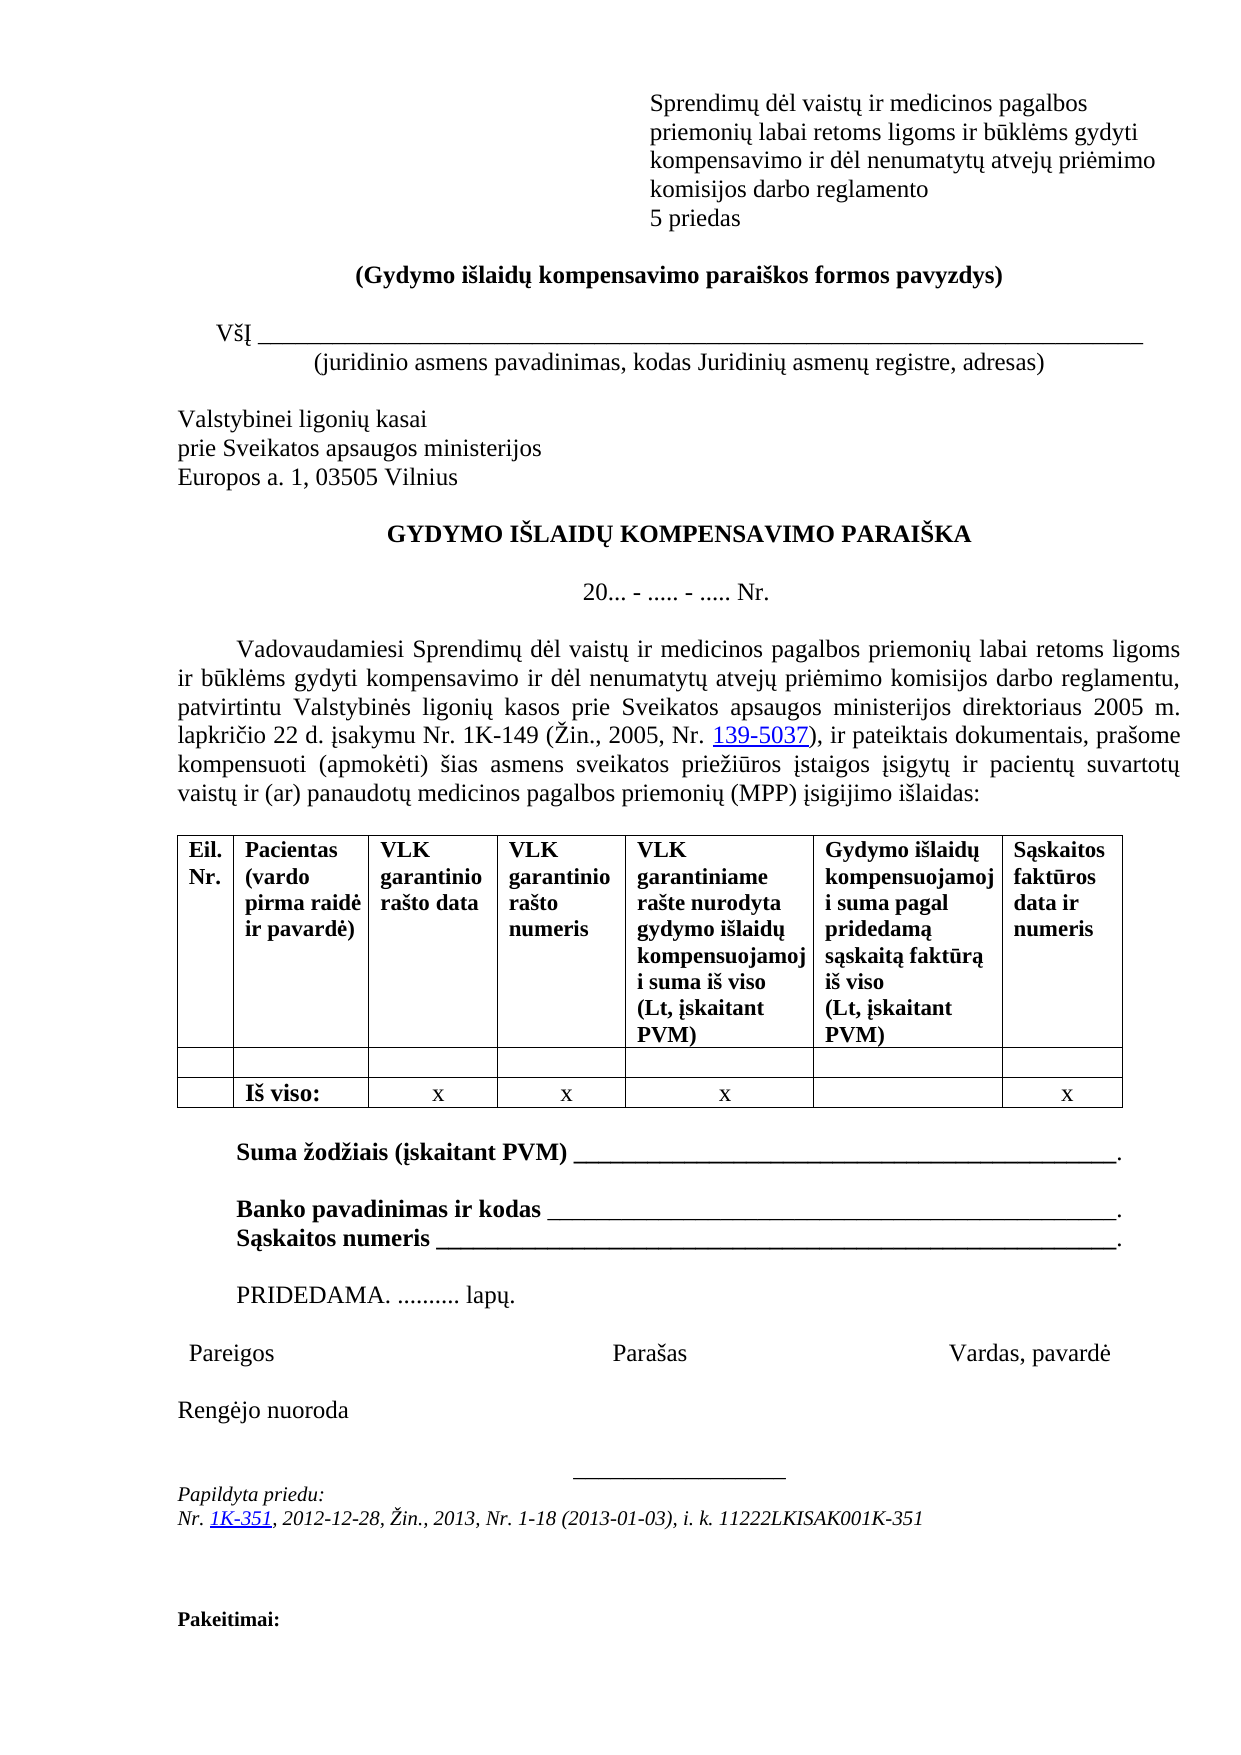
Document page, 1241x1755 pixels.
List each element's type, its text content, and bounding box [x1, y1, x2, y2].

text Pakeitimai: [177, 1607, 1181, 1631]
text Nr. 1K-351, 2012-12-28, Žin., 2013, Nr. 1-18 (2013-01-03), i. k. 11222LKISAK001K-351 [177, 1506, 1181, 1530]
text Papildyta priedu: [177, 1482, 1181, 1506]
text GYDYMO IŠLAIDŲ KOMPENSAVIMO PARAIŠKA [177, 519, 1181, 548]
table_cell x [498, 1078, 625, 1107]
table_header VLK garantinio rašto numeris [498, 836, 625, 1047]
text _________________ [177, 1453, 1181, 1482]
table_header Parašas [492, 1338, 807, 1367]
text Banko pavadinimas ir kodas . [177, 1194, 1181, 1223]
table_cell [814, 1048, 1002, 1077]
text VšĮ [177, 318, 1181, 347]
table_header VLK garantinio rašto data [369, 836, 497, 1047]
text PRIDEDAMA. .......... lapų. [177, 1280, 1181, 1309]
text Sąskaitos numeris . [177, 1223, 1181, 1252]
table_header VLK garantiniame rašte nurodyta gydymo išlaidų kompensuojamoji suma iš viso (Lt, įskaitant PVM) [626, 836, 813, 1047]
table_header Eil. Nr. [178, 836, 233, 1047]
table_header Pareigos [177, 1338, 492, 1367]
text (juridinio asmens pavadinimas, kodas Juridinių asmenų registre, adresas) [177, 347, 1181, 375]
text Europos a. 1, 03505 Vilnius [177, 462, 1176, 490]
table_cell x [1003, 1078, 1122, 1107]
table_cell [814, 1078, 1002, 1107]
table_header Pacientas (vardo pirma raidė ir pavardė) [234, 836, 368, 1047]
table_header Sąskaitos faktūros data ir numeris [1003, 836, 1122, 1047]
table_cell [234, 1048, 368, 1077]
text Suma žodžiais (įskaitant PVM) . [177, 1137, 1181, 1165]
table_cell x [626, 1078, 813, 1107]
text 5 priedas [649, 203, 1181, 232]
text 20... - ..... - ..... Nr. [177, 577, 1181, 605]
table_cell [178, 1048, 233, 1077]
text (Gydymo išlaidų kompensavimo paraiškos formos pavyzdys) [177, 260, 1181, 289]
table_header Gydymo išlaidų kompensuojamoji suma pagal pridedamą sąskaitą faktūrą iš viso (Lt, įskaitant PVM) [814, 836, 1002, 1047]
table_cell [626, 1048, 813, 1077]
text Sprendimų dėl vaistų ir medicinos pagalbos priemonių labai retoms ligoms ir būklėms gydyti kompensavimo ir dėl nenumatytų atvejų priėmimo komisijos darbo reglamento [649, 88, 1181, 203]
table_cell [369, 1048, 497, 1077]
table_cell [178, 1078, 233, 1107]
text Valstybinei ligonių kasai [177, 404, 1176, 433]
table_header Vardas, pavardė [807, 1338, 1122, 1367]
text Vadovaudamiesi Sprendimų dėl vaistų ir medicinos pagalbos priemonių labai retoms ligoms ir būklėms gydyti kompensavimo ir dėl nenumatytų atvejų priėmimo komisijos darbo reglamentu, patvirtintu Valstybinės ligonių kasos prie Sveikatos apsaugos ministerijos direktoriaus 2005 m. lapkričio 22 d. įsakymu Nr. 1K-149 (Žin., 2005, Nr. 139-5037), ir pateiktais dokumentais, prašome kompensuoti (apmokėti) šias asmens sveikatos priežiūros įstaigos įsigytų ir pacientų suvartotų vaistų ir (ar) panaudotų medicinos pagalbos priemonių (MPP) įsigijimo išlaidas: [177, 634, 1181, 807]
table_cell [1003, 1048, 1122, 1077]
table_cell x [369, 1078, 497, 1107]
text prie Sveikatos apsaugos ministerijos [177, 433, 1176, 462]
text Rengėjo nuoroda [177, 1395, 1181, 1424]
table_cell Iš viso: [234, 1078, 368, 1107]
table_cell [498, 1048, 625, 1077]
